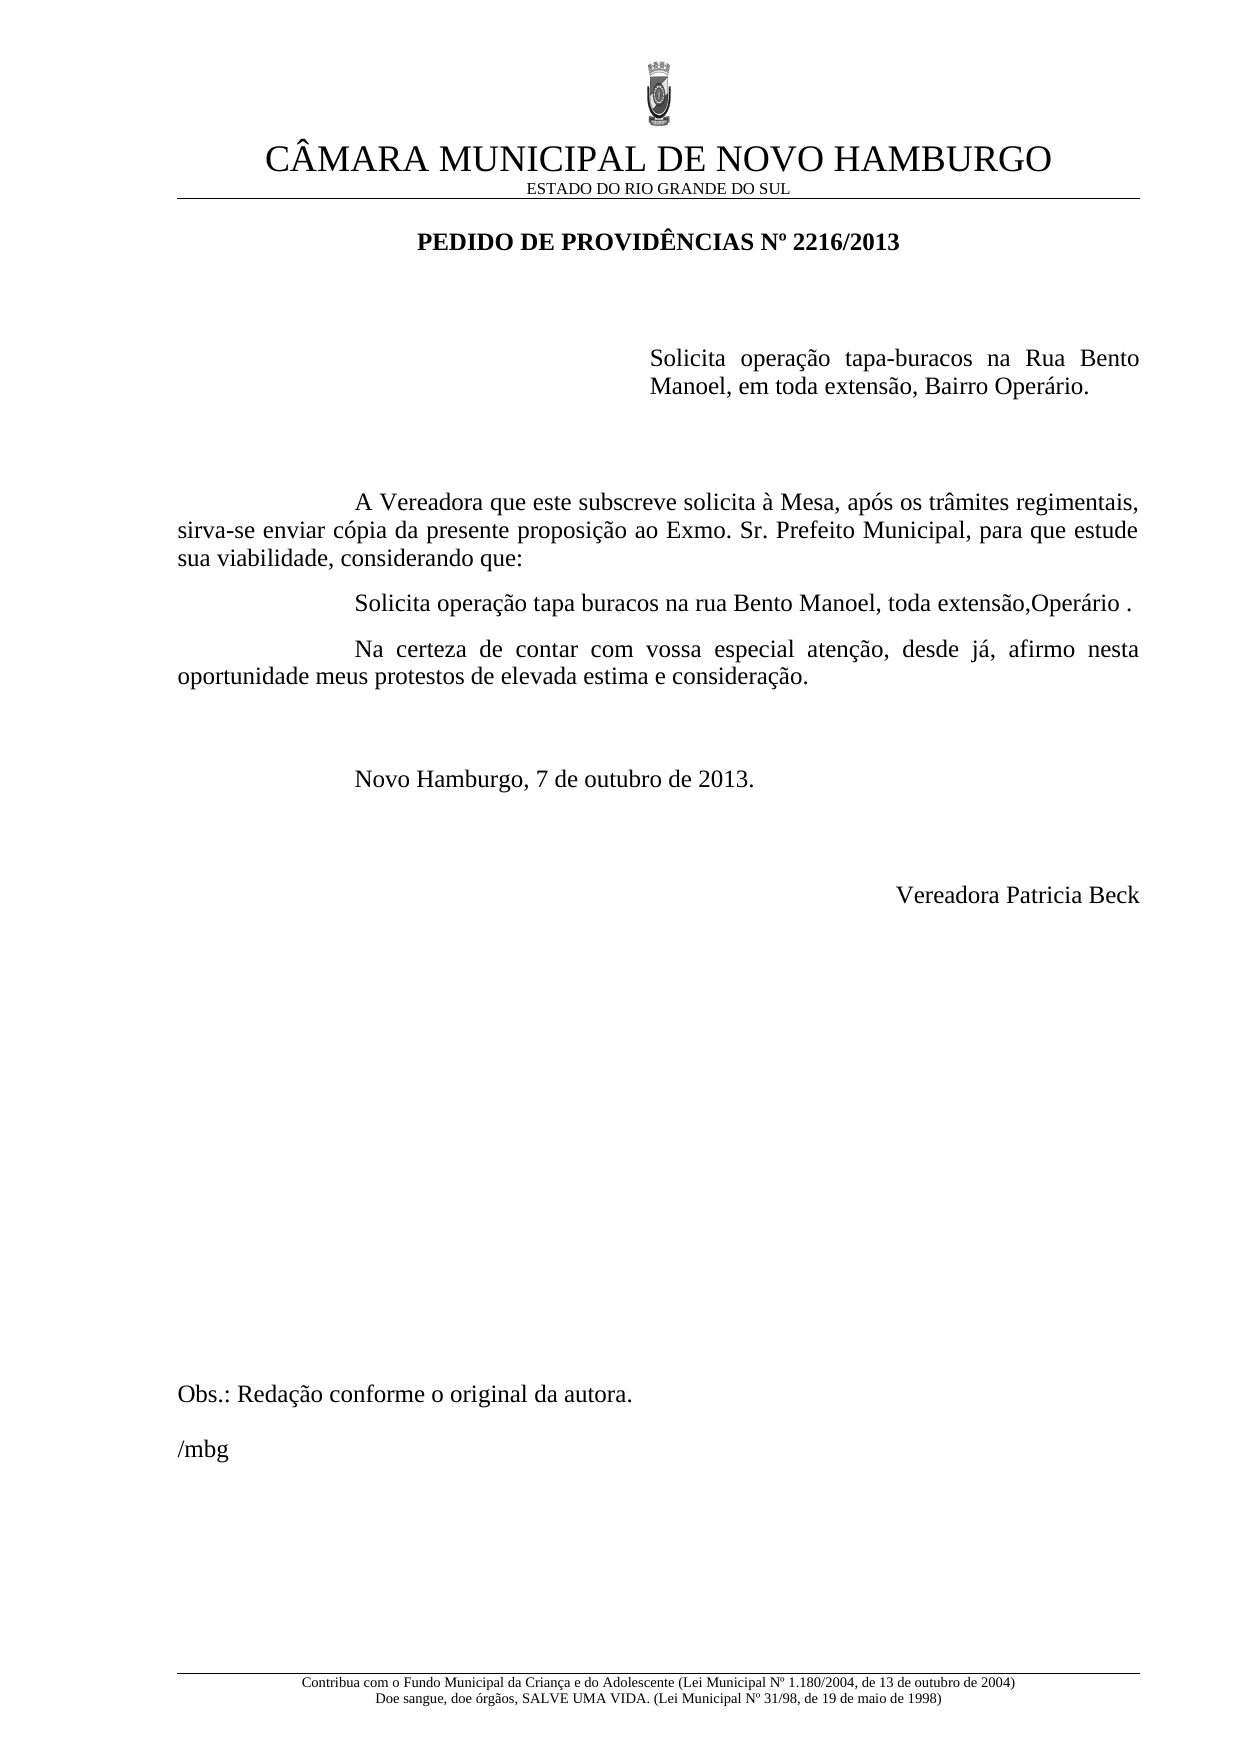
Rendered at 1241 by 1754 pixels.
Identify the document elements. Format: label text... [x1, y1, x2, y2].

text Na certeza de contar com vossa especial atenção, desde já, afirmo nesta oportunidade meus protestos de elevada estima e consideração. [177, 635, 1140, 690]
text Solicita operação tapa-buracos na Rua Bento Manoel, em toda extensão, Bairro Operário. [649, 344, 1140, 400]
text Obs.: Redação conforme o original da autora. [177, 1380, 1140, 1408]
text /mbg [177, 1436, 1140, 1463]
text Vereadora Patricia Beck [649, 881, 1140, 909]
text PEDIDO DE PROVIDÊNCIAS Nº 2216/2013 [177, 228, 1140, 256]
text Solicita operação tapa buracos na rua Bento Manoel, toda extensão,Operário . [177, 589, 1140, 617]
text A Vereadora que este subscreve solicita à Mesa, após os trâmites regimentais, sirva-se enviar cópia da presente proposição ao Exmo. Sr. Prefeito Municipal, para que estude sua viabilidade, considerando que: [177, 488, 1140, 572]
text Novo Hamburgo, 7 de outubro de 2013. [177, 765, 1140, 793]
